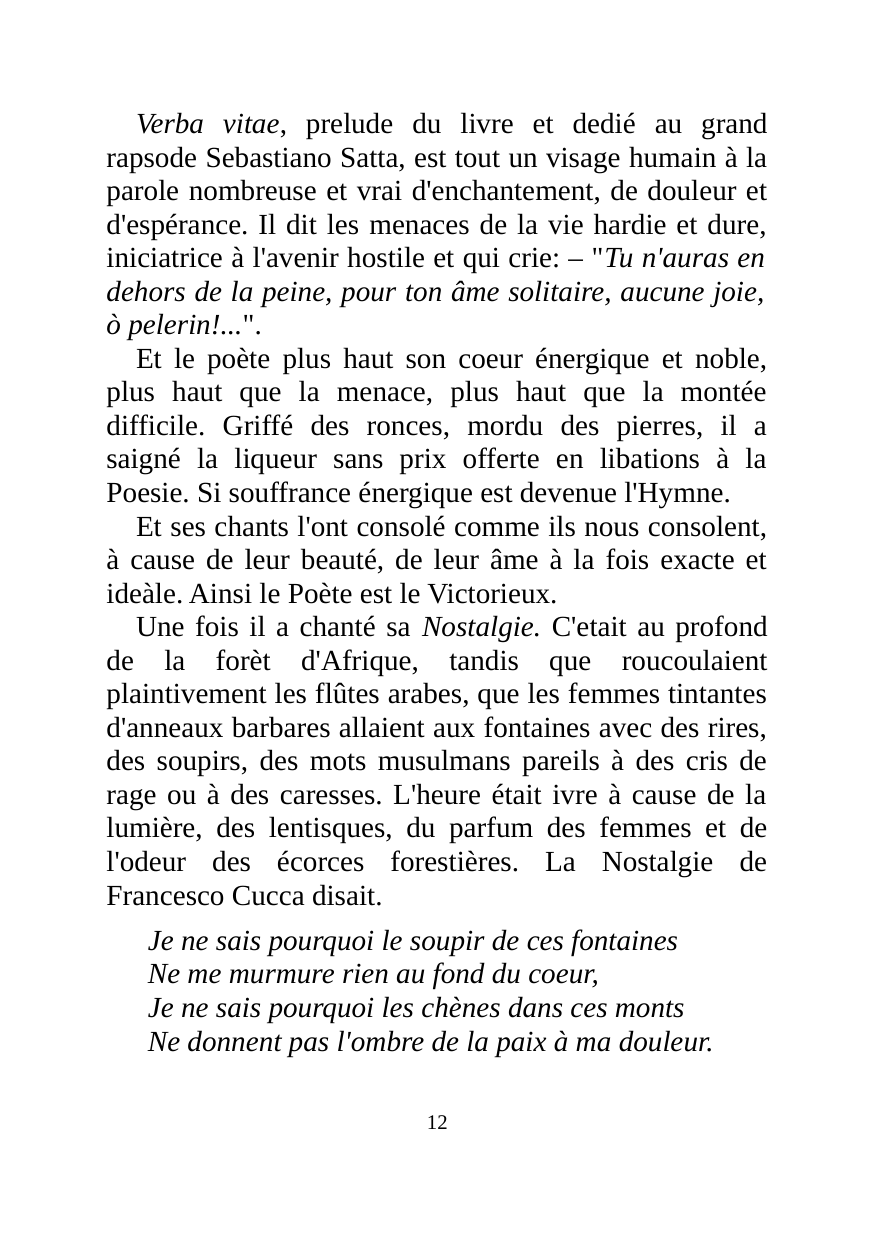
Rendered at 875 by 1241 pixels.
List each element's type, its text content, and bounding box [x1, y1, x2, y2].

text Je ne sais pourquoi le soupir de ces fontaines Ne me murmure rien au fond du coeur, Je ne sais pourquoi les chènes dans ces monts Ne donnent pas l'ombre de la paix à ma douleur. [148, 923, 768, 1057]
text Verba vitae, prelude du livre et dedié au grand rapsode Sebastiano Satta, est tout un visage humain à la parole nombreuse et vrai d'enchantement, de douleur et d'espérance. Il dit les menaces de la vie hardie et dure, iniciatrice à l'avenir hostile et qui crie: – "Tu n'auras en dehors de la peine, pour ton âme solitaire, aucune joie, ò pelerin!...". [106, 106, 768, 341]
text Et ses chants l'ont consolé comme ils nous consolent, à cause de leur beauté, de leur âme à la fois exacte et ideàle. Ainsi le Poète est le Victorieux. [106, 509, 768, 609]
text Et le poète plus haut son coeur énergique et noble, plus haut que la menace, plus haut que la montée difficile. Griffé des ronces, mordu des pierres, il a saigné la liqueur sans prix offerte en libations à la Poesie. Si souffrance énergique est devenue l'Hymne. [106, 341, 768, 509]
text Une fois il a chanté sa Nostalgie. C'etait au profond de la forèt d'Afrique, tandis que roucoulaient plaintivement les flûtes arabes, que les femmes tintantes d'anneaux barbares allaient aux fontaines avec des rires, des soupirs, des mots musulmans pareils à des cris de rage ou à des caresses. L'heure était ivre à cause de la lumière, des lentisques, du parfum des femmes et de l'odeur des écorces forestières. La Nostalgie de Francesco Cucca disait. [106, 609, 768, 911]
